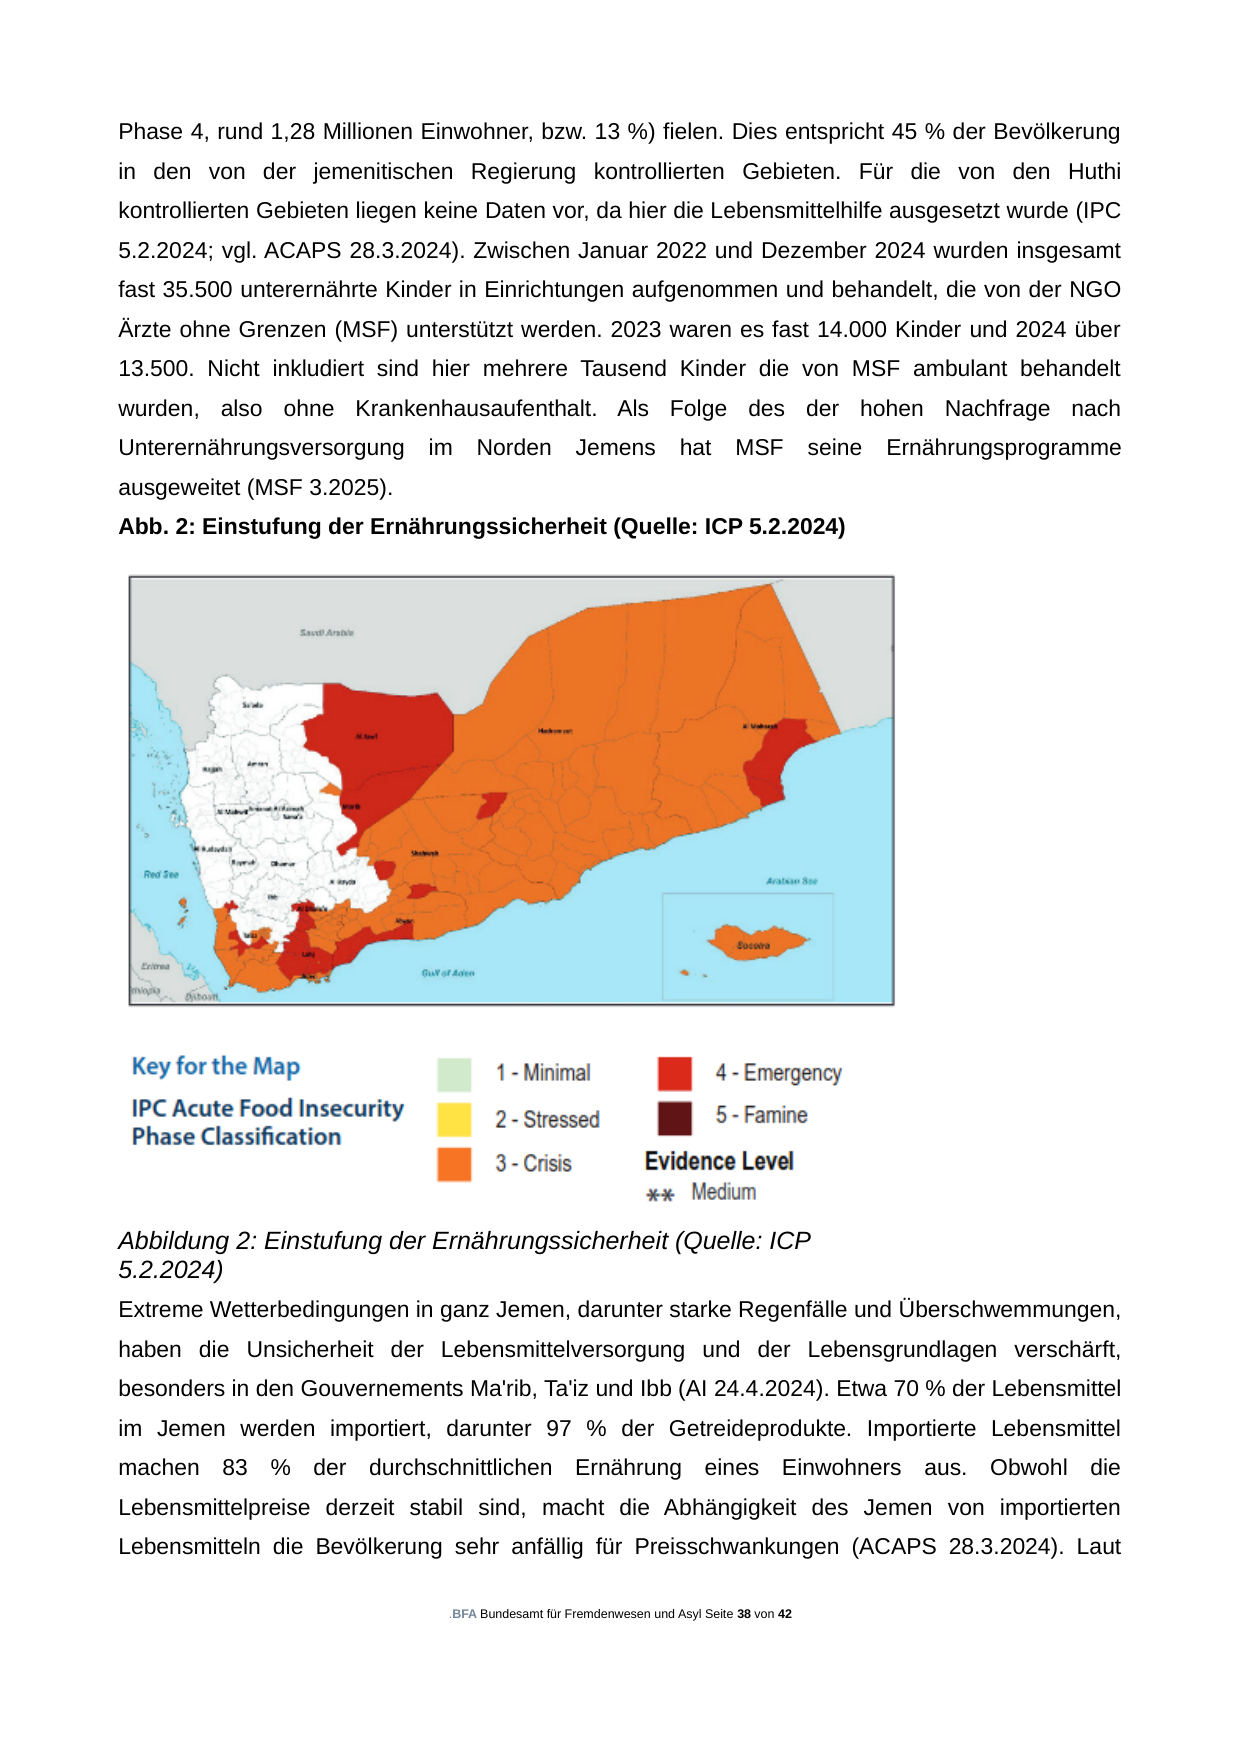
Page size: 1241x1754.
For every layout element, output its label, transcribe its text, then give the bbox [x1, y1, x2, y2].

text Extreme Wetterbedingungen in ganz Jemen, darunter starke Regenfälle und Überschwemmungen, haben die Unsicherheit der Lebensmittelversorgung und der Lebensgrundlagen verschärft, besonders in den Gouvernements Ma'rib, Ta'iz und Ibb (AI 24.4.2024). Etwa 70 % der Lebensmittel im Jemen werden importiert, darunter 97 % der Getreideprodukte. Importierte Lebensmittel machen 83 % der durchschnittlichen Ernährung eines Einwohners aus. Obwohl die Lebensmittelpreise derzeit stabil sind, macht die Abhängigkeit des Jemen von importierten Lebensmitteln die Bevölkerung sehr anfällig für Preisschwankungen (ACAPS 28.3.2024). Laut [118, 1296, 1122, 1560]
text Abbildung 2: Einstufung der Ernährungssicherheit (Quelle: ICP 5.2.2024) [118, 1214, 906, 1283]
text Phase 4, rund 1,28 Millionen Einwohner, bzw. 13 %) fielen. Dies entspricht 45 % der Bevölkerung in den von der jemenitischen Regierung kontrollierten Gebieten. Für die von den Huthi kontrollierten Gebieten liegen keine Daten vor, da hier die Lebensmittelhilfe ausgesetzt wurde (IPC 5.2.2024; vgl. ACAPS 28.3.2024). Zwischen Januar 2022 und Dezember 2024 wurden insgesamt fast 35.500 unterernährte Kinder in Einrichtungen aufgenommen und behandelt, die von der NGO Ärzte ohne Grenzen (MSF) unterstützt werden. 2023 waren es fast 14.000 Kinder und 2024 über 13.500. Nicht inkludiert sind hier mehrere Tausend Kinder die von MSF ambulant behandelt wurden, also ohne Krankenhausaufenthalt. Als Folge des der hohen Nachfrage nach Unterernährungsversorgung im Norden Jemens hat MSF seine Ernährungsprogramme ausgeweitet (MSF 3.2025). [118, 118, 1122, 500]
picture [118, 565, 906, 1214]
text Abb. 2: Einstufung der Ernährungssicherheit (Quelle: ICP 5.2.2024) [118, 513, 1122, 539]
